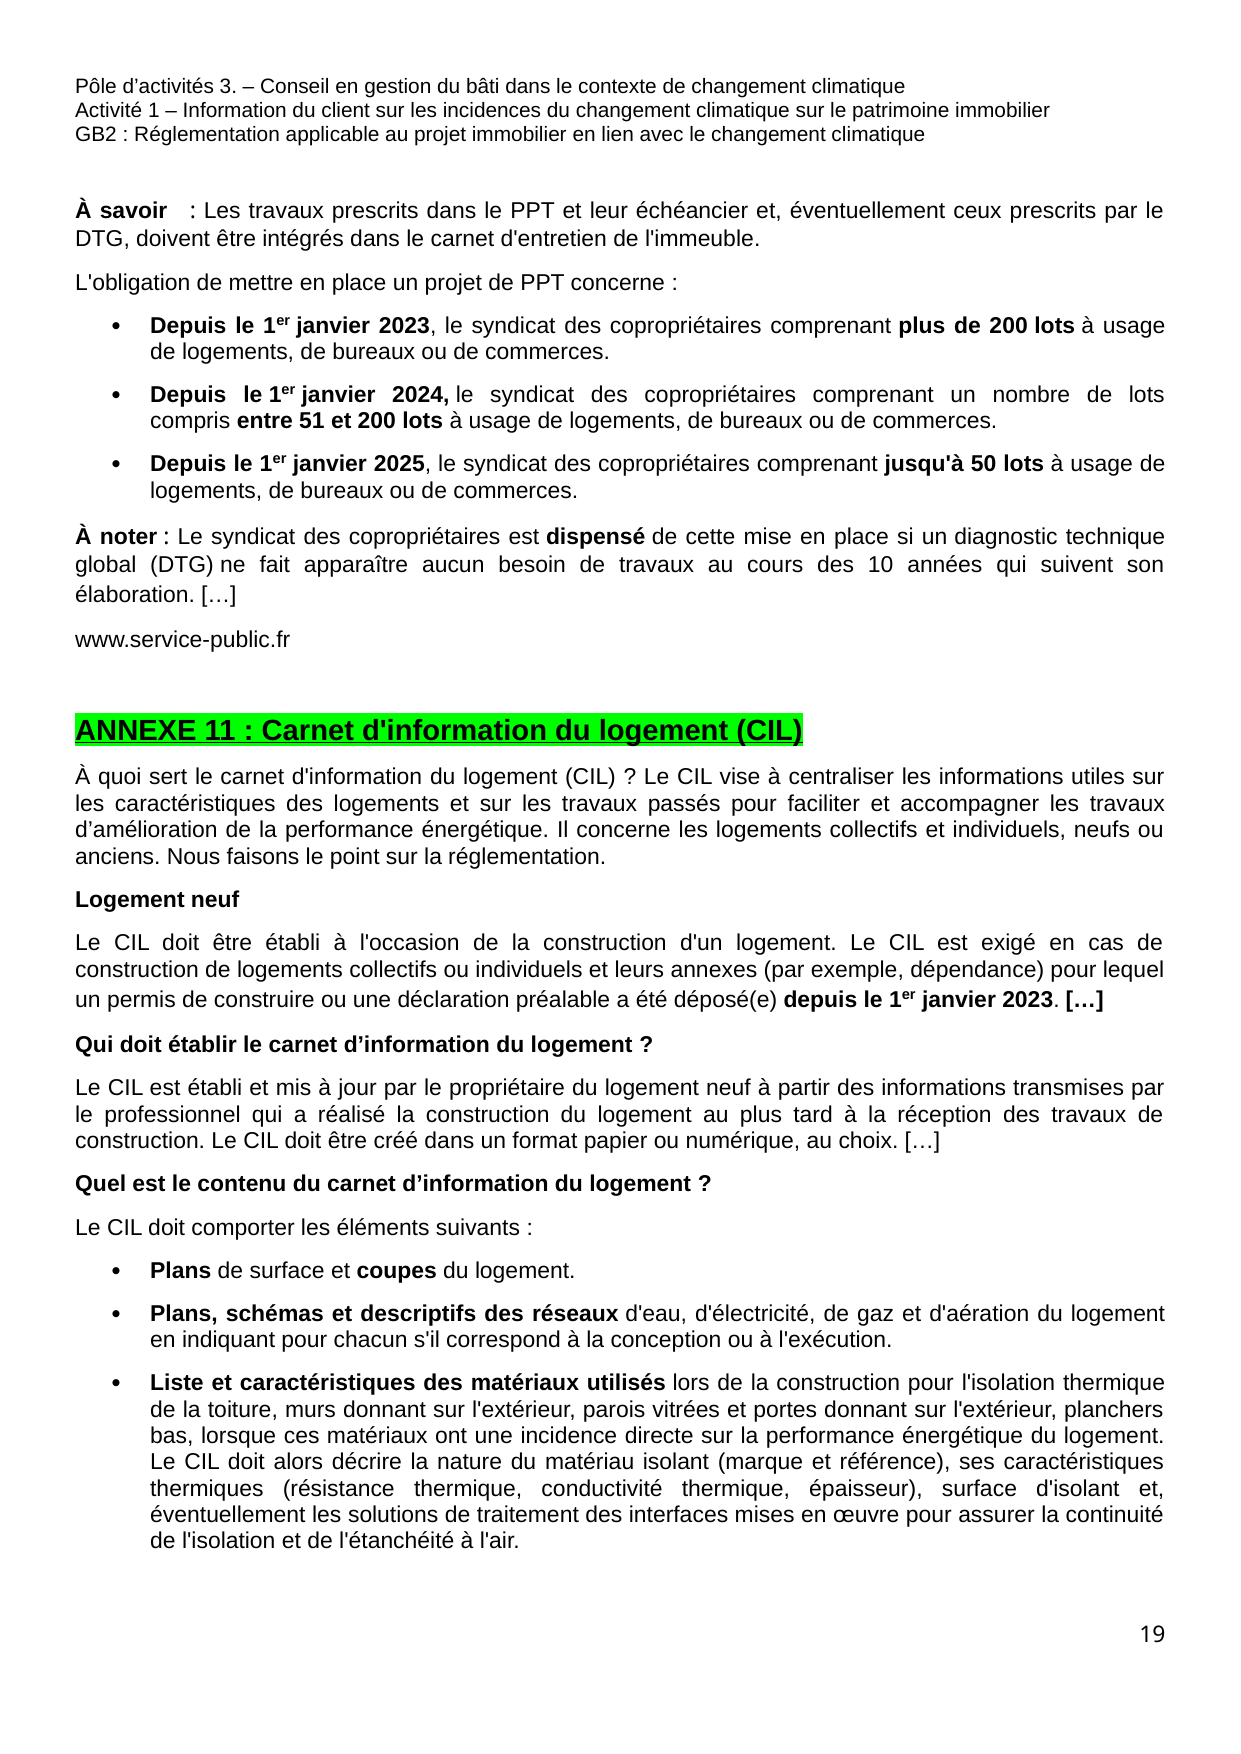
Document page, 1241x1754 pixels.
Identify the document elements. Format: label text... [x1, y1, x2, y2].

text Logement neuf [75, 886, 1165, 912]
text À savoir : Les travaux prescrits dans le PPT et leur échéancier et, éventuellement ceux prescrits par le DTG, doivent être intégrés dans le carnet d'entretien de l'immeuble. [75, 194, 1165, 252]
list Depuis le 1er janvier 2024, le syndicat des copropriétaires comprenant un nombre de lots compris entre 51 et 200 lots à usage de logements, de bureaux ou de commerces. [112, 381, 1165, 434]
list Liste et caractéristiques des matériaux utilisés lors de la construction pour l'isolation thermique de la toiture, murs donnant sur l'extérieur, parois vitrées et portes donnant sur l'extérieur, planchers bas, lorsque ces matériaux ont une incidence directe sur la performance énergétique du logement. Le CIL doit alors décrire la nature du matériau isolant (marque et référence), ses caractéristiques thermiques (résistance thermique, conductivité thermique, épaisseur), surface d'isolant et, éventuellement les solutions de traitement des interfaces mises en œuvre pour assurer la continuité de l'isolation et de l'étanchéité à l'air. [112, 1369, 1165, 1554]
list Depuis le 1er janvier 2023, le syndicat des copropriétaires comprenant plus de 200 lots à usage de logements, de bureaux ou de commerces. [112, 312, 1165, 364]
text Quel est le contenu du carnet d’information du logement ? [75, 1170, 1165, 1197]
text www.service-public.fr [75, 626, 1165, 652]
text Le CIL est établi et mis à jour par le propriétaire du logement neuf à partir des informations transmises par le professionnel qui a réalisé la construction du logement au plus tard à la réception des travaux de construction. Le CIL doit être créé dans un format papier ou numérique, au choix. […] [75, 1074, 1165, 1153]
text À quoi sert le carnet d'information du logement (CIL) ? Le CIL vise à centraliser les informations utiles sur les caractéristiques des logements et sur les travaux passés pour faciliter et accompagner les travaux d’amélioration de la performance énergétique. Il concerne les logements collectifs et individuels, neufs ou anciens. Nous faisons le point sur la réglementation. [75, 763, 1165, 869]
text À noter : Le syndicat des copropriétaires est dispensé de cette mise en place si un diagnostic technique global (DTG) ne fait apparaître aucun besoin de travaux au cours des 10 années qui suivent son élaboration. […] [75, 520, 1165, 609]
text Le CIL doit comporter les éléments suivants : [75, 1213, 1165, 1240]
text Qui doit établir le carnet d’information du logement ? [75, 1031, 1165, 1057]
text L'obligation de mettre en place un projet de PPT concerne : [75, 268, 1165, 295]
list Depuis le 1er janvier 2025, le syndicat des copropriétaires comprenant jusqu'à 50 lots à usage de logements, de bureaux ou de commerces. [112, 450, 1165, 503]
list Plans, schémas et descriptifs des réseaux d'eau, d'électricité, de gaz et d'aération du logement en indiquant pour chacun s'il correspond à la conception ou à l'exécution. [112, 1300, 1165, 1352]
text ANNEXE 11 : Carnet d'information du logement (CIL) [75, 713, 1165, 746]
list Plans de surface et coupes du logement. [112, 1257, 1165, 1283]
text Le CIL doit être établi à l'occasion de la construction d'un logement. Le CIL est exigé en cas de construction de logements collectifs ou individuels et leurs annexes (par exemple, dépendance) pour lequel un permis de construire ou une déclaration préalable a été déposé(e) depuis le 1er janvier 2023. […] [75, 929, 1165, 1014]
